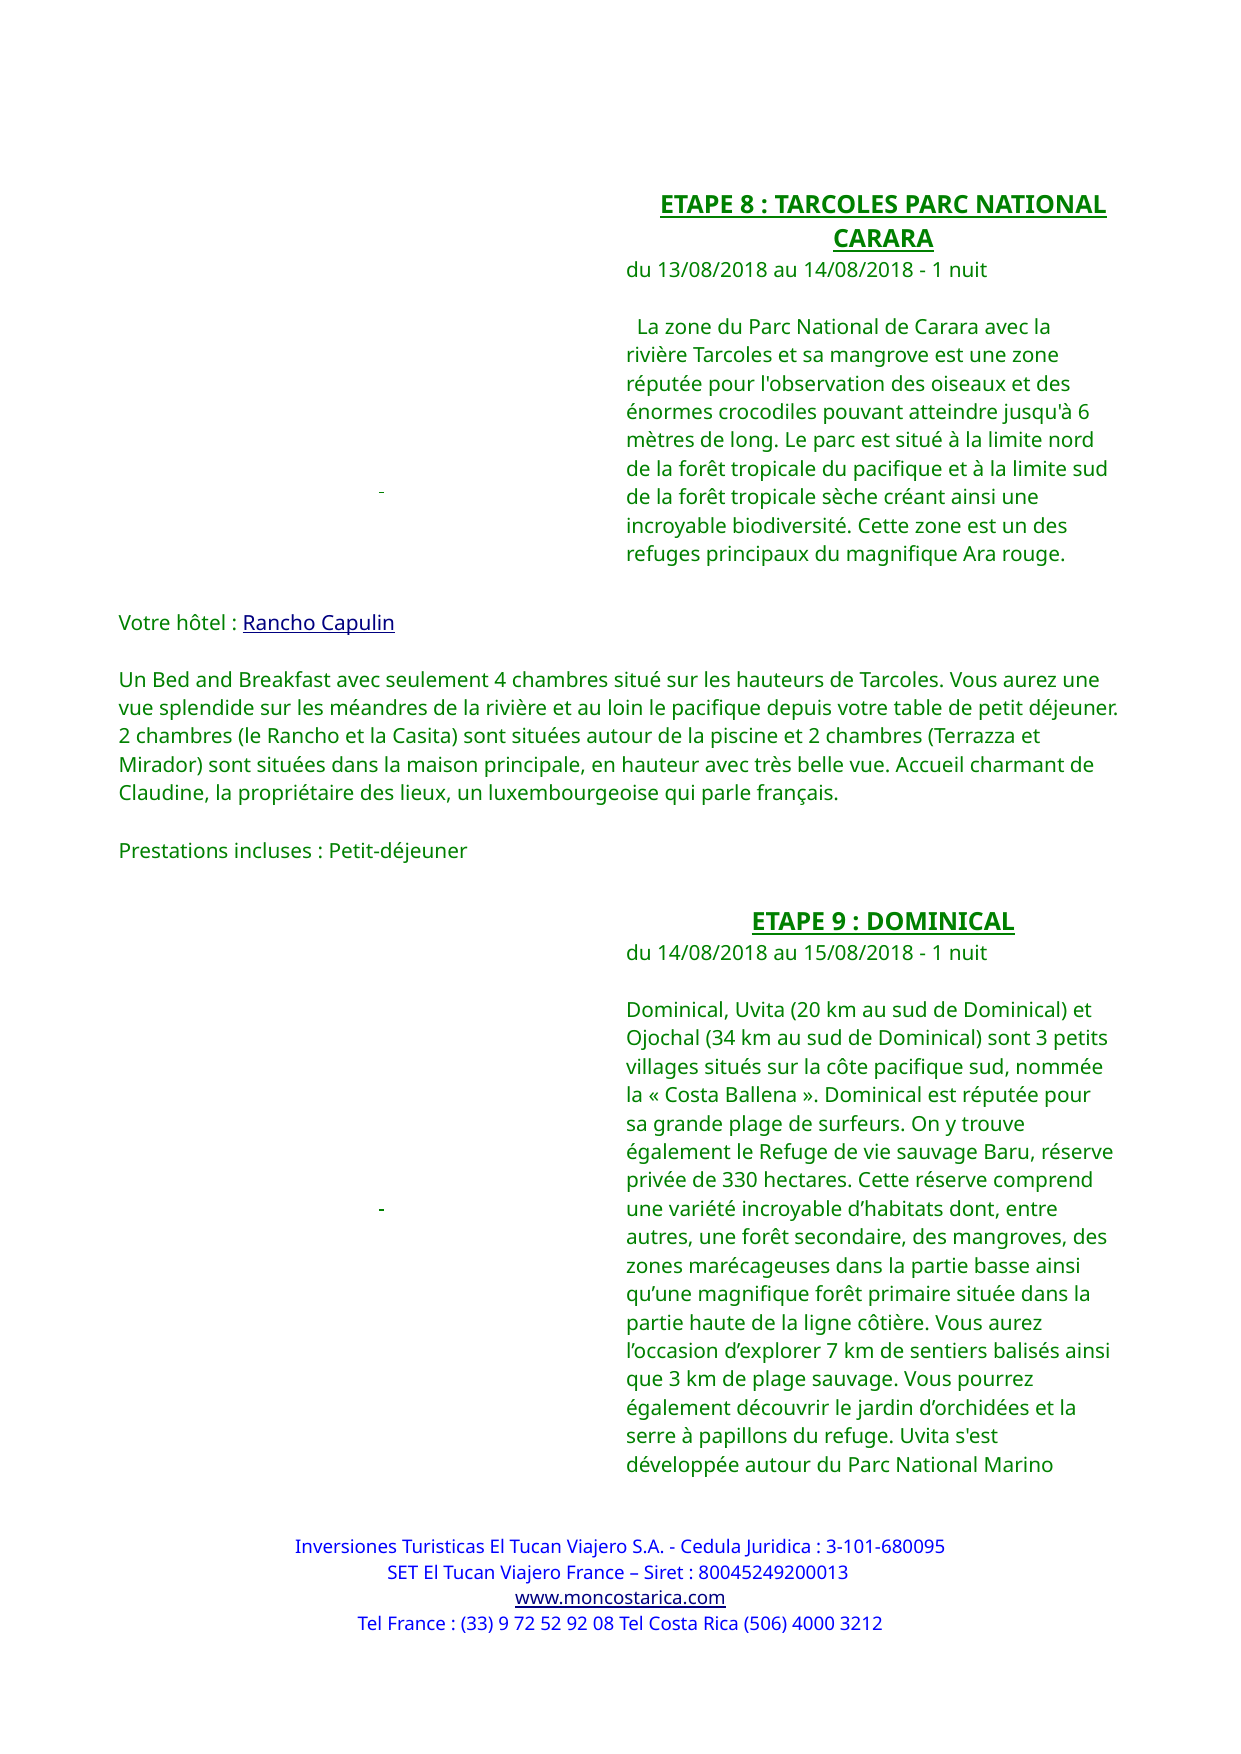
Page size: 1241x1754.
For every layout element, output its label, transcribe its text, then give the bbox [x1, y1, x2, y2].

table_header ETAPE 8 : TARCOLES PARC NATIONAL CARARA du 13/08/2018 au 14/08/2018 - 1 nuit La zone du Parc National de Carara avec la rivière Tarcoles et sa mangrove est une zone réputée pour l'observation des oiseaux et des énormes crocodiles pouvant atteindre jusqu'à 6 mètres de long. Le parc est situé à la limite nord de la forêt tropicale du pacifique et à la limite sud de la forêt tropicale sèche créant ainsi une incroyable biodiversité. Cette zone est un des refuges principaux du magnifique Ara rouge. [620, 181, 1122, 573]
table_header [118, 181, 620, 573]
text Votre hôtel : Rancho Capulin [118, 608, 1122, 636]
text Prestations incluses : Petit-déjeuner [118, 836, 1122, 864]
table_header [118, 898, 620, 1484]
table_header ETAPE 9 : DOMINICAL du 14/08/2018 au 15/08/2018 - 1 nuit Dominical, Uvita (20 km au sud de Dominical) et Ojochal (34 km au sud de Dominical) sont 3 petits villages situés sur la côte pacifique sud, nommée la « Costa Ballena ». Dominical est réputée pour sa grande plage de surfeurs. On y trouve également le Refuge de vie sauvage Baru, réserve privée de 330 hectares. Cette réserve comprend une variété incroyable d’habitats dont, entre autres, une forêt secondaire, des mangroves, des zones marécageuses dans la partie basse ainsi qu’une magnifique forêt primaire située dans la partie haute de la ligne côtière. Vous aurez l’occasion d’explorer 7 km de sentiers balisés ainsi que 3 km de plage sauvage. Vous pourrez également découvrir le jardin d’orchidées et la serre à papillons du refuge. Uvita s'est développée autour du Parc National Marino [620, 898, 1122, 1484]
text Un Bed and Breakfast avec seulement 4 chambres situé sur les hauteurs de Tarcoles. Vous aurez une vue splendide sur les méandres de la rivière et au loin le pacifique depuis votre table de petit déjeuner. 2 chambres (le Rancho et la Casita) sont situées autour de la piscine et 2 chambres (Terrazza et Mirador) sont situées dans la maison principale, en hauteur avec très belle vue. Accueil charmant de Claudine, la propriétaire des lieux, un luxembourgeoise qui parle français. [118, 665, 1122, 807]
